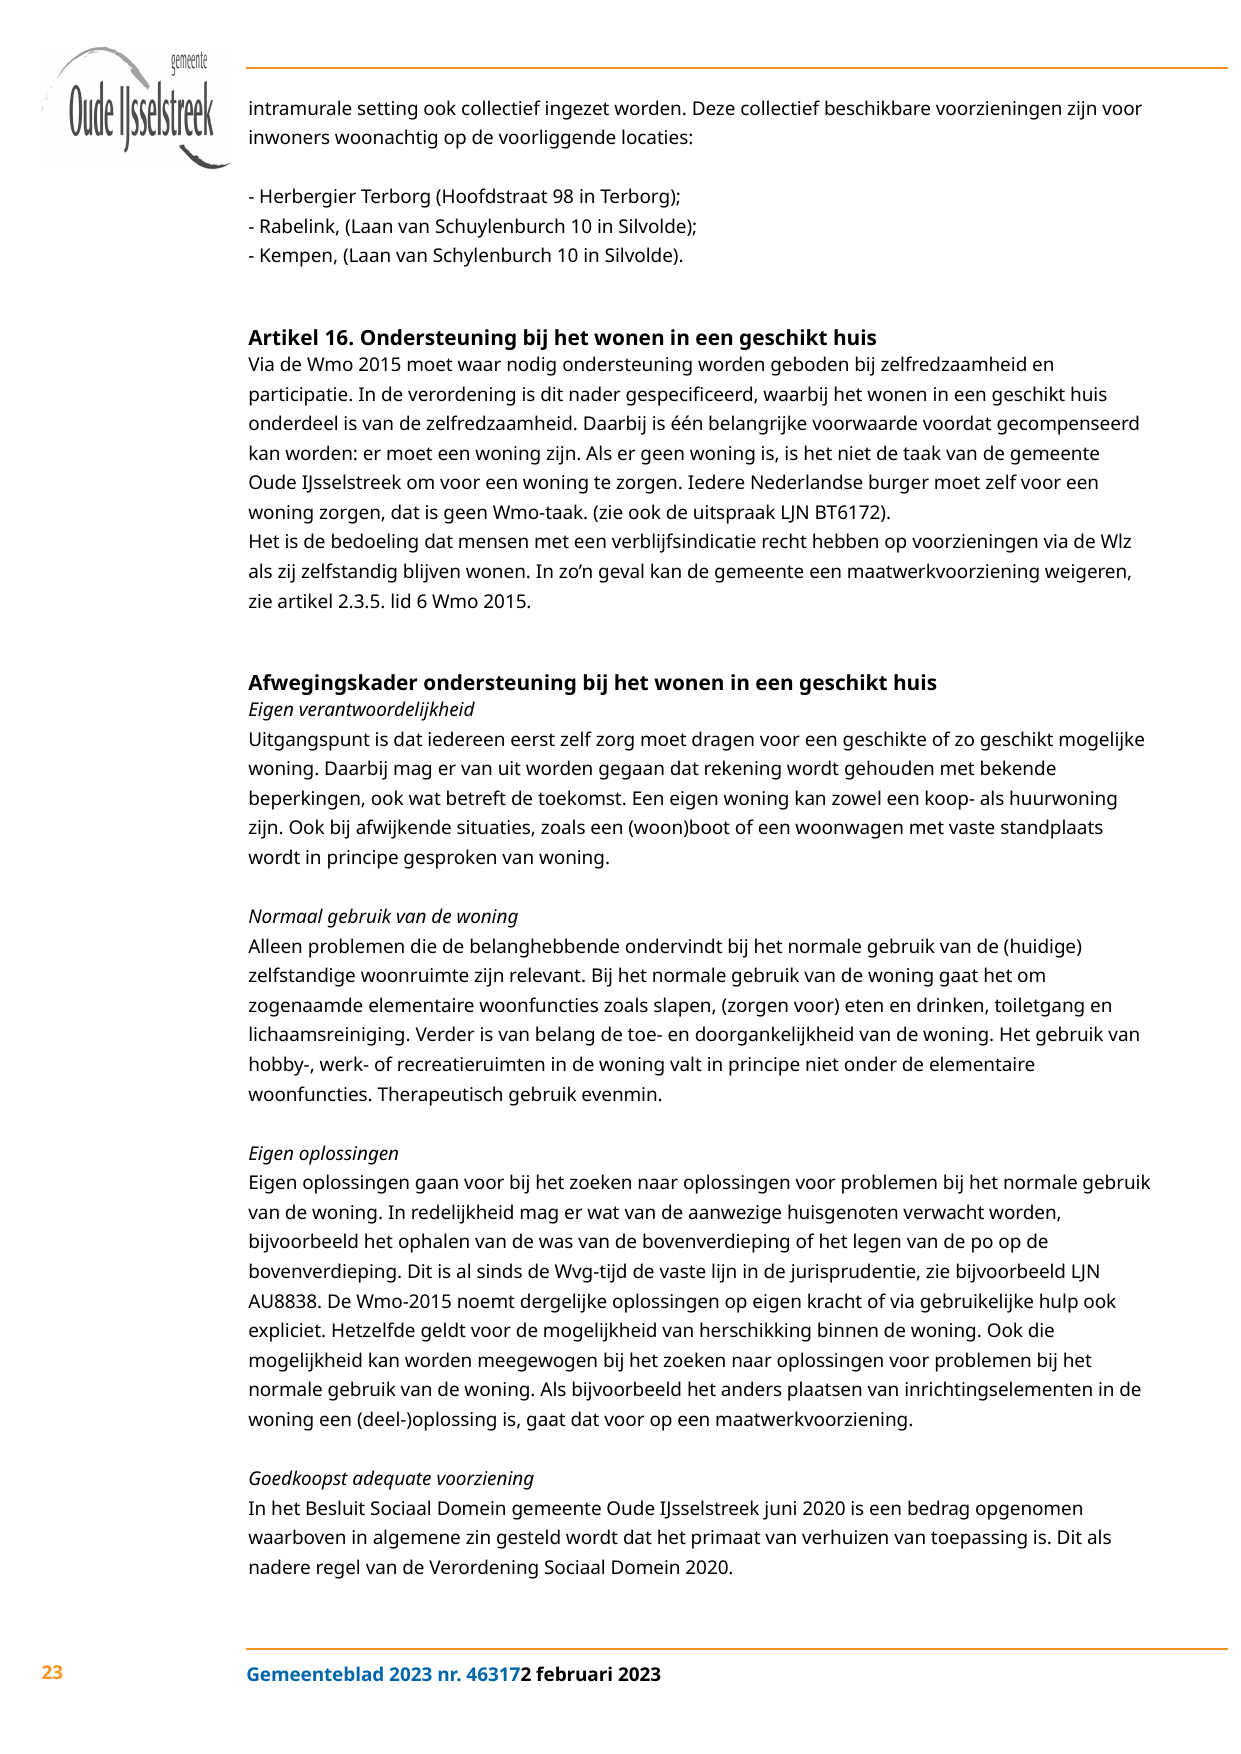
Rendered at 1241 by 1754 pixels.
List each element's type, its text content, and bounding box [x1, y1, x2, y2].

text Uitgangspunt is dat iedereen eerst zelf zorg moet dragen voor een geschikte of zo geschikt mogelijke woning. Daarbij mag er van uit worden gegaan dat rekening wordt gehouden met bekende beperkingen, ook wat betreft de toekomst. Een eigen woning kan zowel een koop- als huurwoning zijn. Ook bij afwijkende situaties, zoals een (woon)boot of een woonwagen met vaste standplaats wordt in principe gesproken van woning. [248, 726, 1152, 870]
text - Herbergier Terborg (Hoofdstraat 98 in Terborg); [248, 183, 1152, 209]
text Eigen oplossingen gaan voor bij het zoeken naar oplossingen voor problemen bij het normale gebruik van de woning. In redelijkheid mag er wat van de aanwezige huisgenoten verwacht worden, bijvoorbeeld het ophalen van de was van de bovenverdieping of het legen van de po op de bovenverdieping. Dit is al sinds de Wvg-tijd de vaste lijn in de jurisprudentie, zie bijvoorbeeld LJN AU8838. De Wmo-2015 noemt dergelijke oplossingen op eigen kracht of via gebruikelijke hulp ook expliciet. Hetzelfde geldt voor de mogelijkheid van herschikking binnen de woning. Ook die mogelijkheid kan worden meegewogen bij het zoeken naar oplossingen voor problemen bij het normale gebruik van de woning. Als bijvoorbeeld het anders plaatsen van inrichtingselementen in de woning een (deel-)oplossing is, gaat dat voor op een maatwerkvoorziening. [248, 1169, 1152, 1432]
text Normaal gebruik van de woning [248, 903, 1152, 929]
text Het is de bedoeling dat mensen met een verblijfsindicatie recht hebben op voorzieningen via de Wlz als zij zelfstandig blijven wonen. In zo’n geval kan de gemeente een maatwerkvoorziening weigeren, zie artikel 2.3.5. lid 6 Wmo 2015. [248, 529, 1152, 613]
text Afwegingskader ondersteuning bij het wonen in een geschikt huis [248, 668, 1152, 696]
text Eigen verantwoordelijkheid [248, 696, 1152, 722]
text intramurale setting ook collectief ingezet worden. Deze collectief beschikbare voorzieningen zijn voor inwoners woonachtig op de voorliggende locaties: [248, 95, 1152, 150]
text Goedkoopst adequate voorziening [248, 1465, 1152, 1491]
text In het Besluit Sociaal Domein gemeente Oude IJsselstreek juni 2020 is een bedrag opgenomen waarboven in algemene zin gesteld wordt dat het primaat van verhuizen van toepassing is. Dit als nadere regel van de Verordening Sociaal Domein 2020. [248, 1495, 1152, 1580]
text Via de Wmo 2015 moet waar nodig ondersteuning worden geboden bij zelfredzaamheid en participatie. In de verordening is dit nader gespecificeerd, waarbij het wonen in een geschikt huis onderdeel is van de zelfredzaamheid. Daarbij is één belangrijke voorwaarde voordat gecompenseerd kan worden: er moet een woning zijn. Als er geen woning is, is het niet de taak van de gemeente Oude IJsselstreek om voor een woning te zorgen. Iedere Nederlandse burger moet zelf voor een woning zorgen, dat is geen Wmo-taak. (zie ook de uitspraak LJN BT6172). [248, 351, 1152, 525]
text Alleen problemen die de belanghebbende ondervindt bij het normale gebruik van de (huidige) zelfstandige woonruimte zijn relevant. Bij het normale gebruik van de woning gaat het om zogenaamde elementaire woonfuncties zoals slapen, (zorgen voor) eten en drinken, toiletgang en lichaamsreiniging. Verder is van belang de toe- en doorgankelijkheid van de woning. Het gebruik van hobby-, werk- of recreatieruimten in de woning valt in principe niet onder de elementaire woonfuncties. Therapeutisch gebruik evenmin. [248, 933, 1152, 1107]
picture [41, 47, 231, 172]
text Eigen oplossingen [248, 1140, 1152, 1166]
text - Kempen, (Laan van Schylenburch 10 in Silvolde). [248, 243, 1152, 268]
text - Rabelink, (Laan van Schuylenburch 10 in Silvolde); [248, 213, 1152, 239]
text Artikel 16. Ondersteuning bij het wonen in een geschikt huis [248, 323, 1152, 351]
